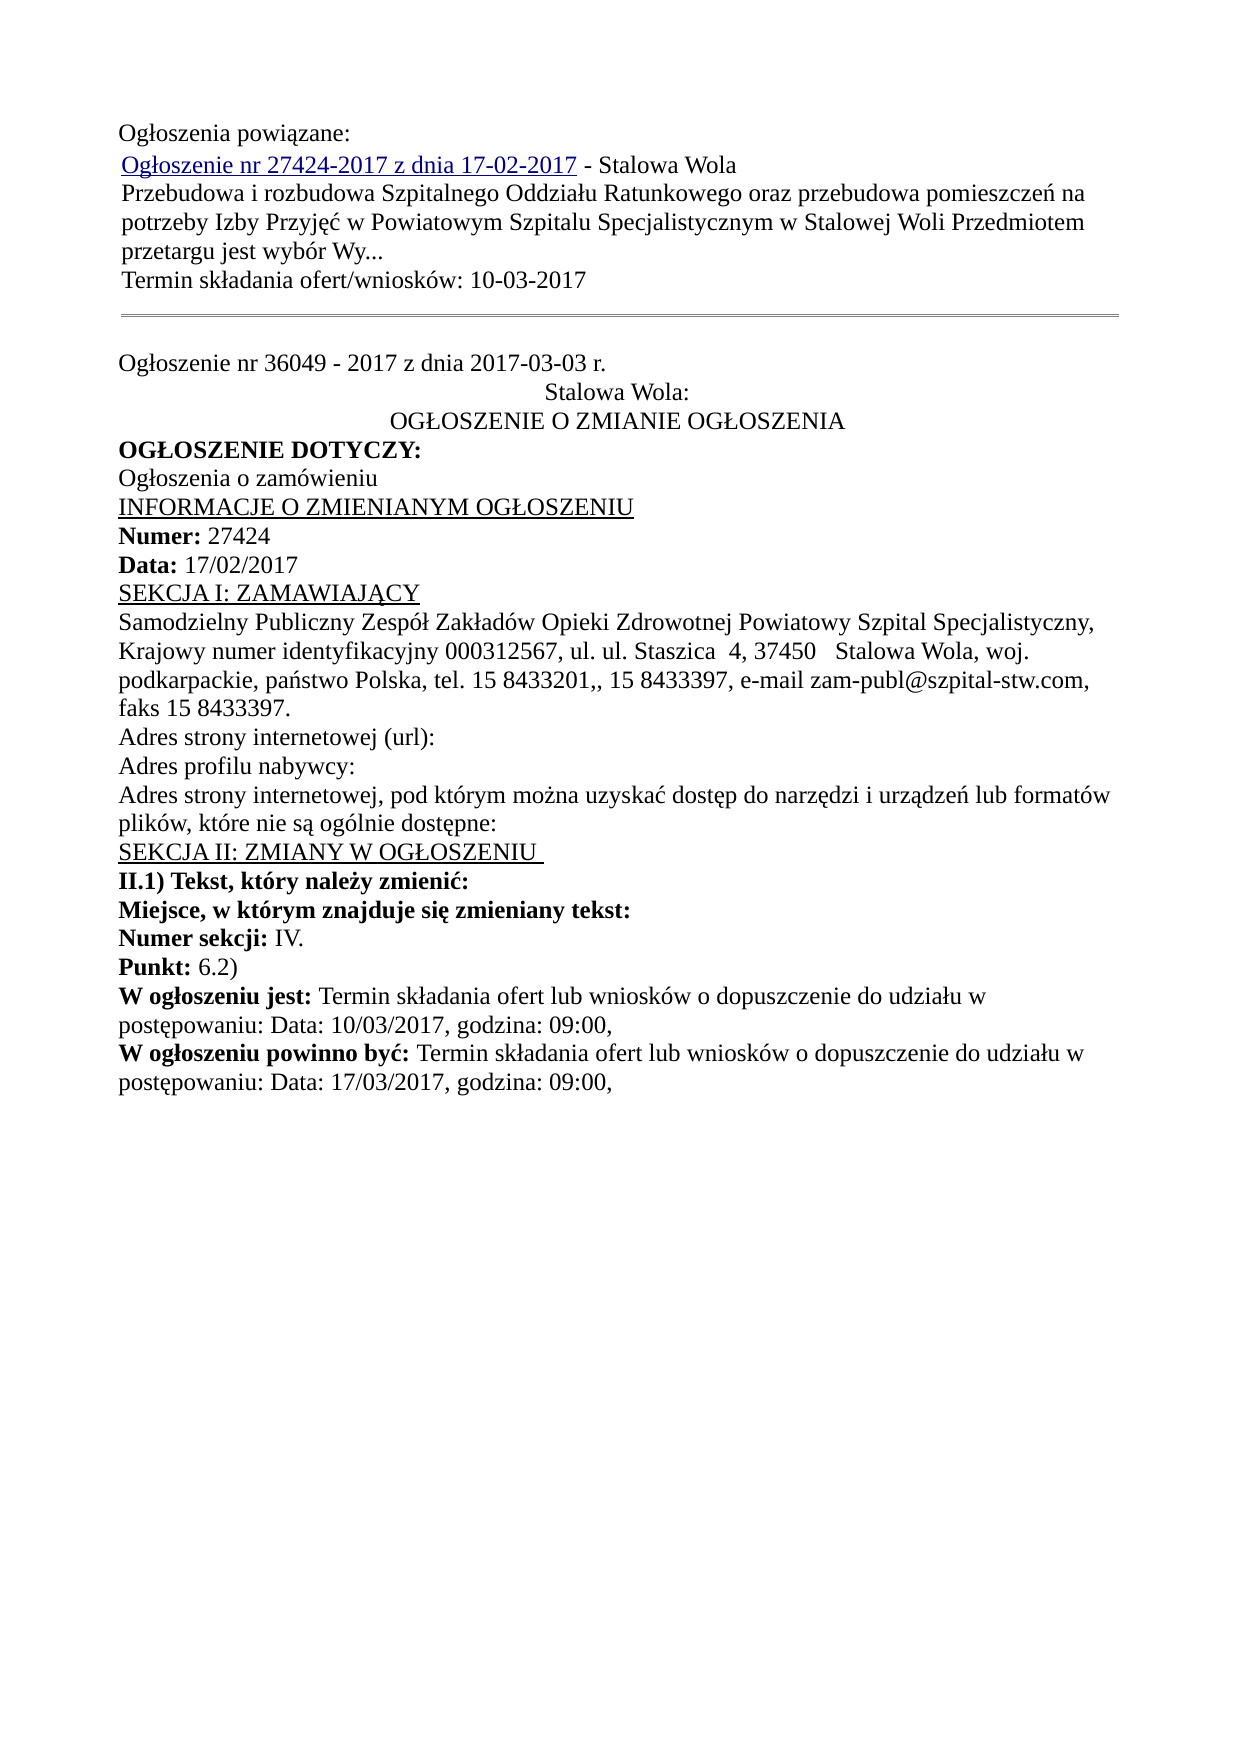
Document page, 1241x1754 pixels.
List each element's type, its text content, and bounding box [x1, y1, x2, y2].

text INFORMACJE O ZMIENIANYM OGŁOSZENIU [118, 492, 1122, 521]
text Ogłoszenia powiązane: [118, 118, 1122, 147]
text SEKCJA I: ZAMAWIAJĄCY [118, 578, 1122, 607]
text Samodzielny Publiczny Zespół Zakładów Opieki Zdrowotnej Powiatowy Szpital Specjalistyczny, Krajowy numer identyfikacyjny 000312567, ul. ul. Staszica 4, 37450 Stalowa Wola, woj. podkarpackie, państwo Polska, tel. 15 8433201,, 15 8433397, e-mail zam-publ@szpital-stw.com, faks 15 8433397. Adres strony internetowej (url): Adres profilu nabywcy: Adres strony internetowej, pod którym można uzyskać dostęp do narzędzi i urządzeń lub formatów plików, które nie są ogólnie dostępne: [118, 607, 1122, 837]
table_cell [118, 296, 1122, 348]
text Numer: 27424 Data: 17/02/2017 [118, 521, 1122, 578]
text Ogłoszenia o zamówieniu [118, 463, 1122, 492]
table_header Ogłoszenie nr 27424-2017 z dnia 17-02-2017 - Stalowa Wola Przebudowa i rozbudowa Szpitalnego Oddziału Ratunkowego oraz przebudowa pomieszczeń na potrzeby Izby Przyjęć w Powiatowym Szpitalu Specjalistycznym w Stalowej Woli Przedmiotem przetargu jest wybór Wy... Termin składania ofert/wniosków: 10-03-2017 [118, 147, 1122, 296]
text Stalowa Wola: OGŁOSZENIE O ZMIANIE OGŁOSZENIA [118, 377, 1122, 435]
text Miejsce, w którym znajduje się zmieniany tekst: Numer sekcji: IV. Punkt: 6.2) W ogłoszeniu jest: Termin składania ofert lub wniosków o dopuszczenie do udziału w postępowaniu: Data: 10/03/2017, godzina: 09:00, W ogłoszeniu powinno być: Termin składania ofert lub wniosków o dopuszczenie do udziału w postępowaniu: Data: 17/03/2017, godzina: 09:00, [118, 895, 1122, 1096]
text SEKCJA II: ZMIANY W OGŁOSZENIU [118, 837, 1122, 866]
text OGŁOSZENIE DOTYCZY: [118, 435, 1122, 463]
text Ogłoszenie nr 36049 - 2017 z dnia 2017-03-03 r. [118, 348, 1122, 377]
text II.1) Tekst, który należy zmienić: [118, 866, 1122, 895]
